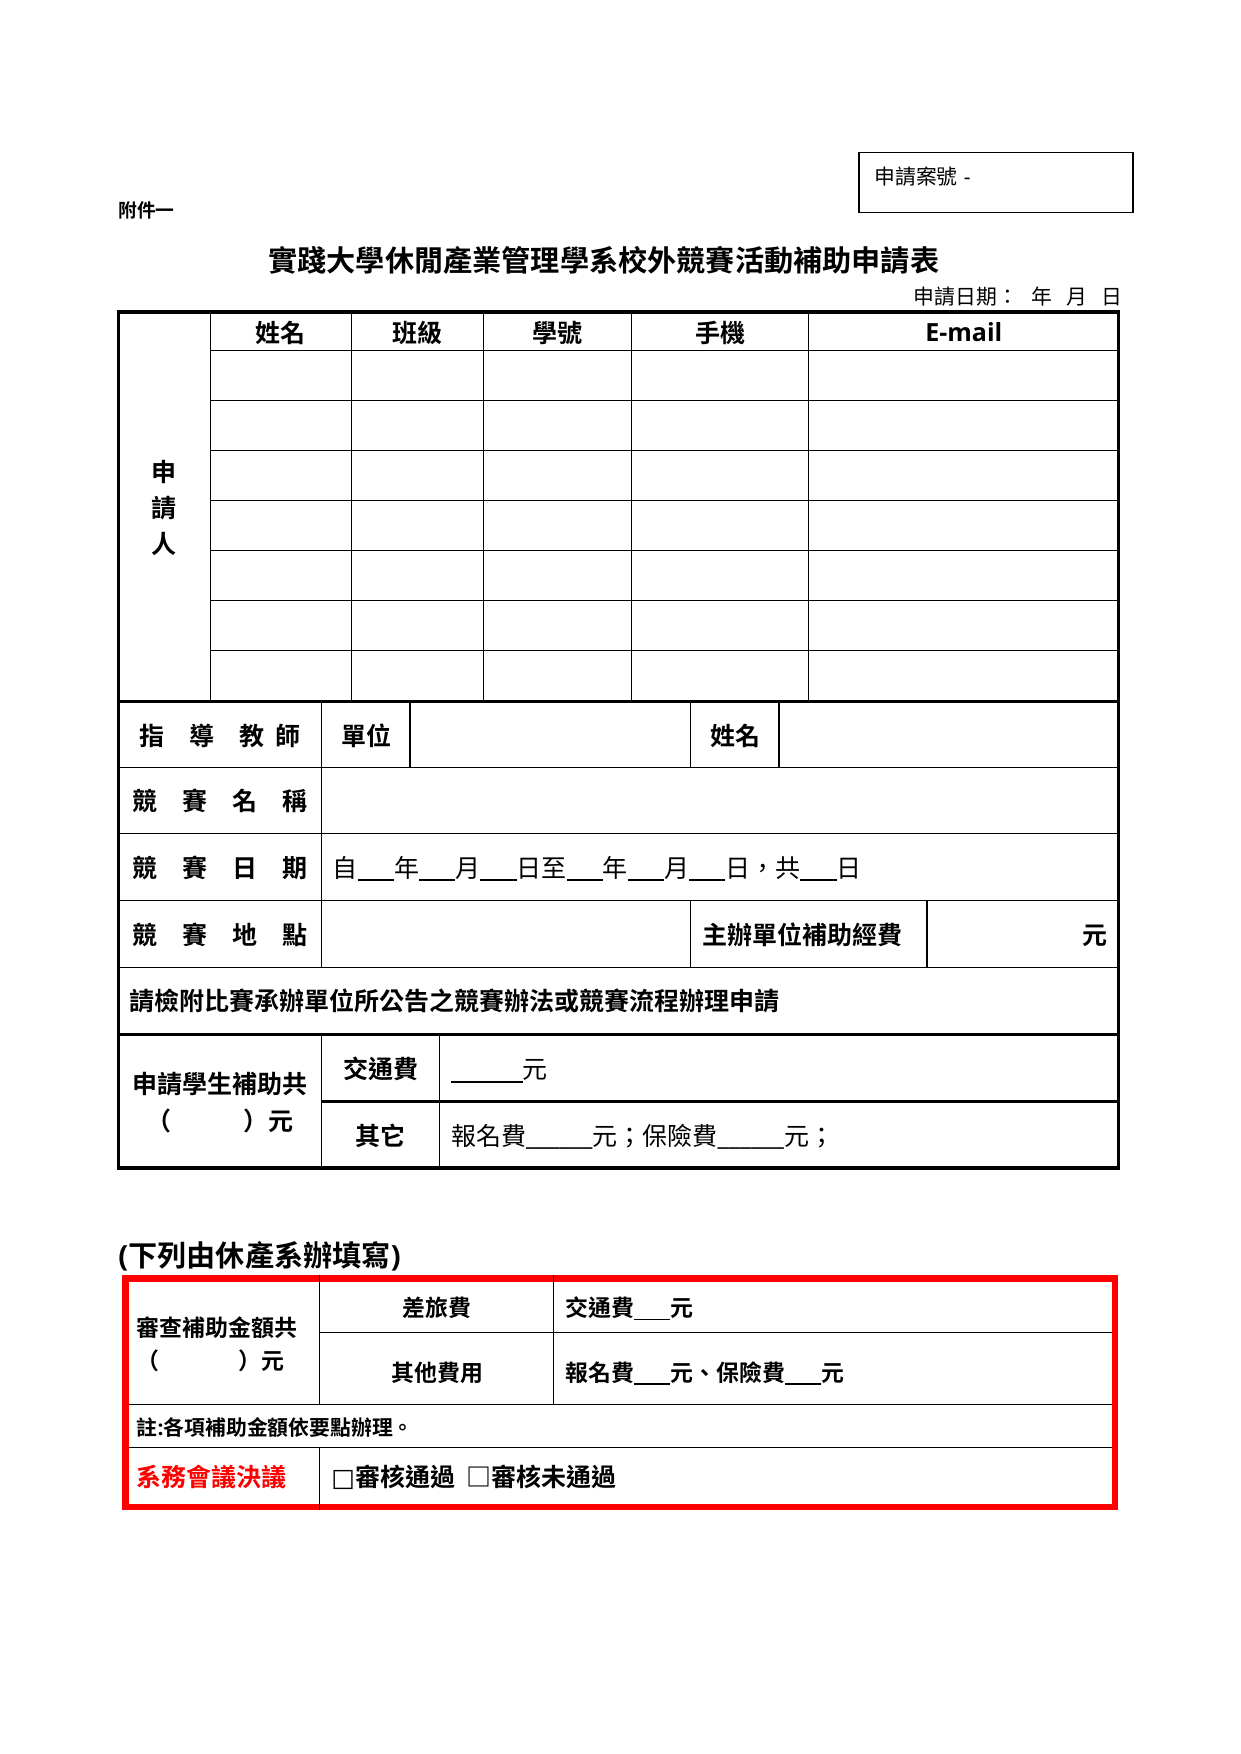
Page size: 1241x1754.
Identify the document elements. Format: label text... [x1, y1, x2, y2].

table_cell [322, 901, 690, 966]
table_header E-mail [809, 314, 1117, 350]
table_cell 請檢附比賽承辦單位所公告之競賽辦法或競賽流程辦理申請 [120, 968, 1117, 1033]
table_cell [632, 551, 808, 600]
table_header 班級 [352, 314, 483, 350]
table_cell [352, 601, 483, 650]
table_cell 交通費 [322, 1036, 439, 1100]
table_cell [809, 551, 1117, 600]
table_cell [780, 703, 1117, 766]
text 附件一 [118, 195, 1122, 238]
table_cell [211, 651, 351, 700]
table_cell [440, 1170, 1119, 1233]
table_cell [484, 651, 631, 700]
table_cell 競 賽 地 點 [120, 901, 321, 966]
table_cell [632, 601, 808, 650]
table_cell [352, 651, 483, 700]
table_cell [352, 551, 483, 600]
table_cell 系務會議決議 [129, 1448, 319, 1504]
table_cell [326, 1170, 439, 1233]
table_cell 單位 [322, 703, 409, 766]
table_cell [211, 451, 351, 500]
table_cell 主辦單位補助經費 [691, 901, 926, 966]
table_cell [484, 501, 631, 550]
table_cell [809, 601, 1117, 650]
table_cell 競 賽 日 期 [120, 834, 321, 900]
table_cell [484, 551, 631, 600]
table_header 學號 [484, 314, 631, 350]
table_header 手機 [632, 314, 808, 350]
table_cell □審核通過 □審核未通過 [320, 1448, 1112, 1504]
table_header 姓名 [211, 314, 351, 350]
table_cell [484, 401, 631, 450]
table_cell 註:各項補助金額依要點辦理。 [129, 1405, 1112, 1447]
table_cell [632, 651, 808, 700]
table_cell [211, 401, 351, 450]
table_header 申 請 人 [120, 314, 210, 700]
table_cell [211, 351, 351, 400]
table_cell [809, 451, 1117, 500]
text 申請日期： 年 月 日 [118, 280, 1122, 310]
table_cell 元 [440, 1036, 1117, 1100]
table_cell [809, 651, 1117, 700]
table_cell [118, 1170, 326, 1233]
text (下列由休產系辦填寫) [118, 1233, 1094, 1275]
table_cell [352, 401, 483, 450]
table_cell 其它 [322, 1103, 439, 1166]
table_cell 自 年 月 日至 年 月 日，共 日 [322, 834, 1117, 900]
table_cell 申請學生補助共（ ）元 [120, 1036, 321, 1166]
table_cell [411, 703, 690, 766]
table_cell [632, 351, 808, 400]
table_cell [632, 501, 808, 550]
table_header 差旅費 [320, 1282, 553, 1332]
table_cell 競 賽 名 稱 [120, 768, 321, 833]
table_cell [484, 451, 631, 500]
table_cell [352, 501, 483, 550]
table_cell 報名費______元；保險費______元； [440, 1103, 1117, 1166]
table_cell 元 [928, 901, 1117, 966]
table_cell [632, 401, 808, 450]
table_cell [211, 601, 351, 650]
table_cell [211, 551, 351, 600]
table_cell [809, 501, 1117, 550]
table_cell 其他費用 [320, 1333, 553, 1404]
table_cell 指 導 教 師 [120, 703, 321, 766]
table_cell [632, 451, 808, 500]
table_header 交通費 元 [554, 1282, 1112, 1332]
table_cell [352, 351, 483, 400]
table_cell [809, 351, 1117, 400]
table_header 審查補助金額共（ ）元 [129, 1282, 319, 1404]
table_cell [484, 601, 631, 650]
table_cell [352, 451, 483, 500]
text 實踐大學休閒產業管理學系校外競賽活動補助申請表 [218, 238, 1122, 280]
table_cell [809, 401, 1117, 450]
table_cell 姓名 [691, 703, 778, 766]
table_cell 報名費 元、保險費 元 [554, 1333, 1112, 1404]
table_cell [322, 768, 1117, 833]
table_cell [484, 351, 631, 400]
table_cell [211, 501, 351, 550]
